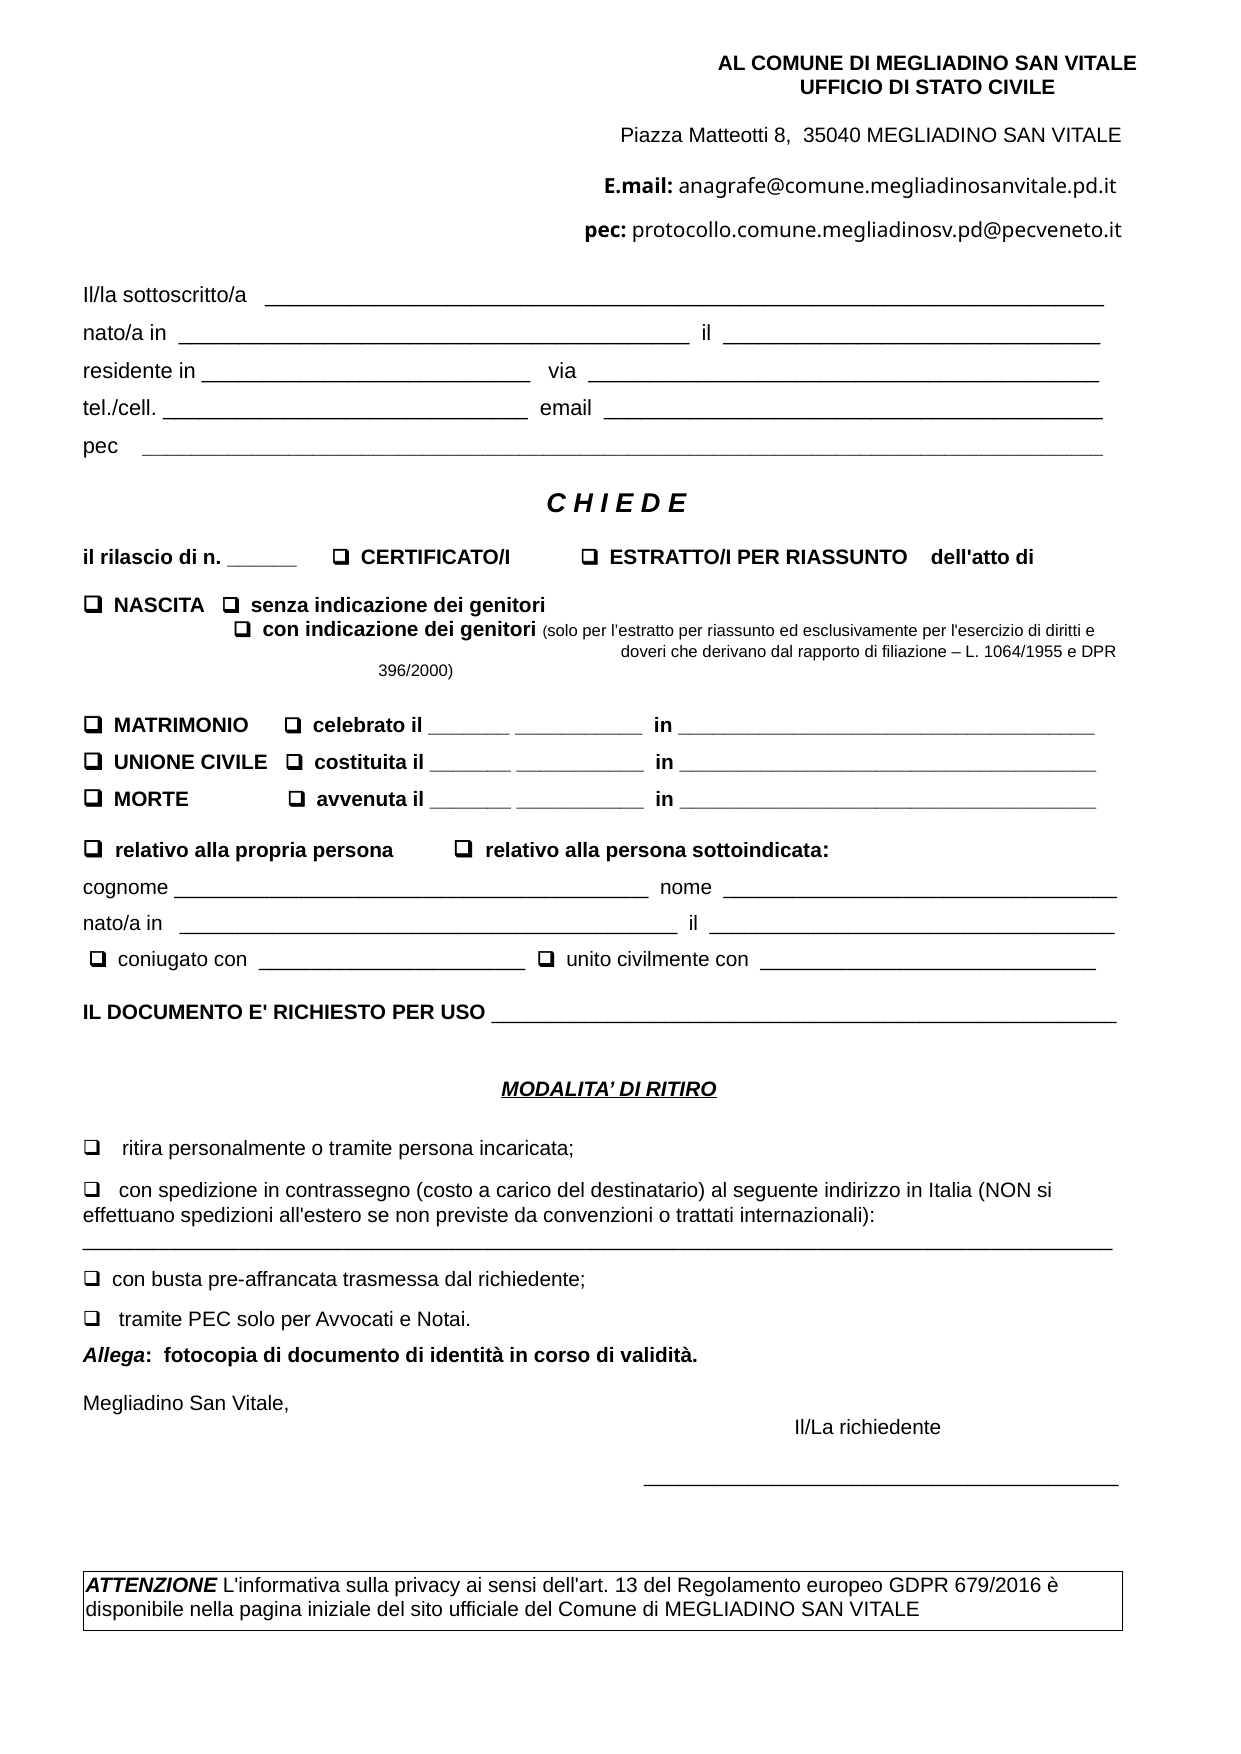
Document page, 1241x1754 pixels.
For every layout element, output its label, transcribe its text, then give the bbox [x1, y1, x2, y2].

subtitle MODALITA’ DI RITIRO [83, 1076, 1137, 1100]
text pec _______________________________________________________________________________ [83, 433, 1110, 458]
subtitle IL DOCUMENTO E' RICHIESTO PER USO ______________________________________________________ [83, 1000, 1152, 1057]
text nato/a in ___________________________________________ il ___________________________________ [83, 911, 1152, 935]
text pec: protocollo.comune.megliadinosv.pd@pecveneto.it [83, 216, 1122, 244]
text _________________________________________ [644, 1463, 1152, 1487]
text Il/La richiedente [777, 1415, 1137, 1439]
text  tramite PEC solo per Avvocati e Notai. [83, 1307, 1140, 1331]
text residente in ___________________________ via __________________________________________ [83, 357, 1110, 383]
text Il/la sottoscritto/a _____________________________________________________________________ [83, 282, 1110, 307]
subtitle con indicazione dei genitori (solo per l’estratto per riassunto ed esclusivamente per l'esercizio di diritti e doveri che derivano dal rapporto di filiazione – L. 1064/1955 e DPR 396/2000) [83, 617, 1152, 713]
text Allega: fotocopia di documento di identità in corso di validità. [83, 1343, 1137, 1367]
text ATTENZIONE L'informativa sulla privacy ai sensi dell'art. 13 del Regolamento europeo GDPR 679/2016 è disponibile nella pagina iniziale del sito ufficiale del Comune di MEGLIADINO SAN VITALE [84, 1572, 1122, 1621]
subtitle NASCITA senza indicazione dei genitori [83, 593, 1152, 617]
text E.mail: anagrafe@comune.megliadinosanvitale.pd.it [83, 171, 1122, 199]
text nato/a in __________________________________________ il _______________________________ [83, 320, 1110, 345]
subtitle UNIONE CIVILE costituita il _______ ___________ in ____________________________________ [83, 750, 1152, 774]
subtitle relativo alla propria persona relativo alla persona sottoindicata: [83, 836, 1152, 862]
text Piazza Matteotti 8, 35040 MEGLIADINO SAN VITALE [83, 123, 1122, 147]
subtitle C H I E D E [83, 487, 1152, 518]
subtitle cognome _________________________________________ nome __________________________________ [83, 875, 1152, 899]
text  ritira personalmente o tramite persona incaricata; [83, 1128, 1122, 1162]
text Megliadino San Vitale, [83, 1391, 974, 1415]
text  con spedizione in contrassegno (costo a carico del destinatario) al seguente indirizzo in Italia (NON si effettuano spedizioni all'estero se non previste da convenzioni o trattati internazionali): _________________________________________________________________________________________ [83, 1178, 1122, 1250]
text AL COMUNE DI MEGLIADINO SAN VITALE [673, 51, 1181, 75]
subtitle MATRIMONIO celebrato il _______ ___________ in ____________________________________ [83, 713, 1152, 738]
subtitle il rilascio di n. ______ CERTIFICATO/I ESTRATTO/I PER RIASSUNTO dell'atto di [83, 545, 1152, 569]
text con busta pre-affrancata trasmessa dal richiedente; [83, 1267, 1122, 1291]
text coniugato con _______________________ unito civilmente con _____________________________ [83, 947, 1152, 971]
text UFFICIO DI STATO CIVILE [673, 75, 1181, 99]
subtitle MORTE avvenuta il _______ ___________ in ____________________________________ [83, 787, 1152, 811]
text tel./cell. ______________________________ email _________________________________________ [83, 395, 1110, 421]
